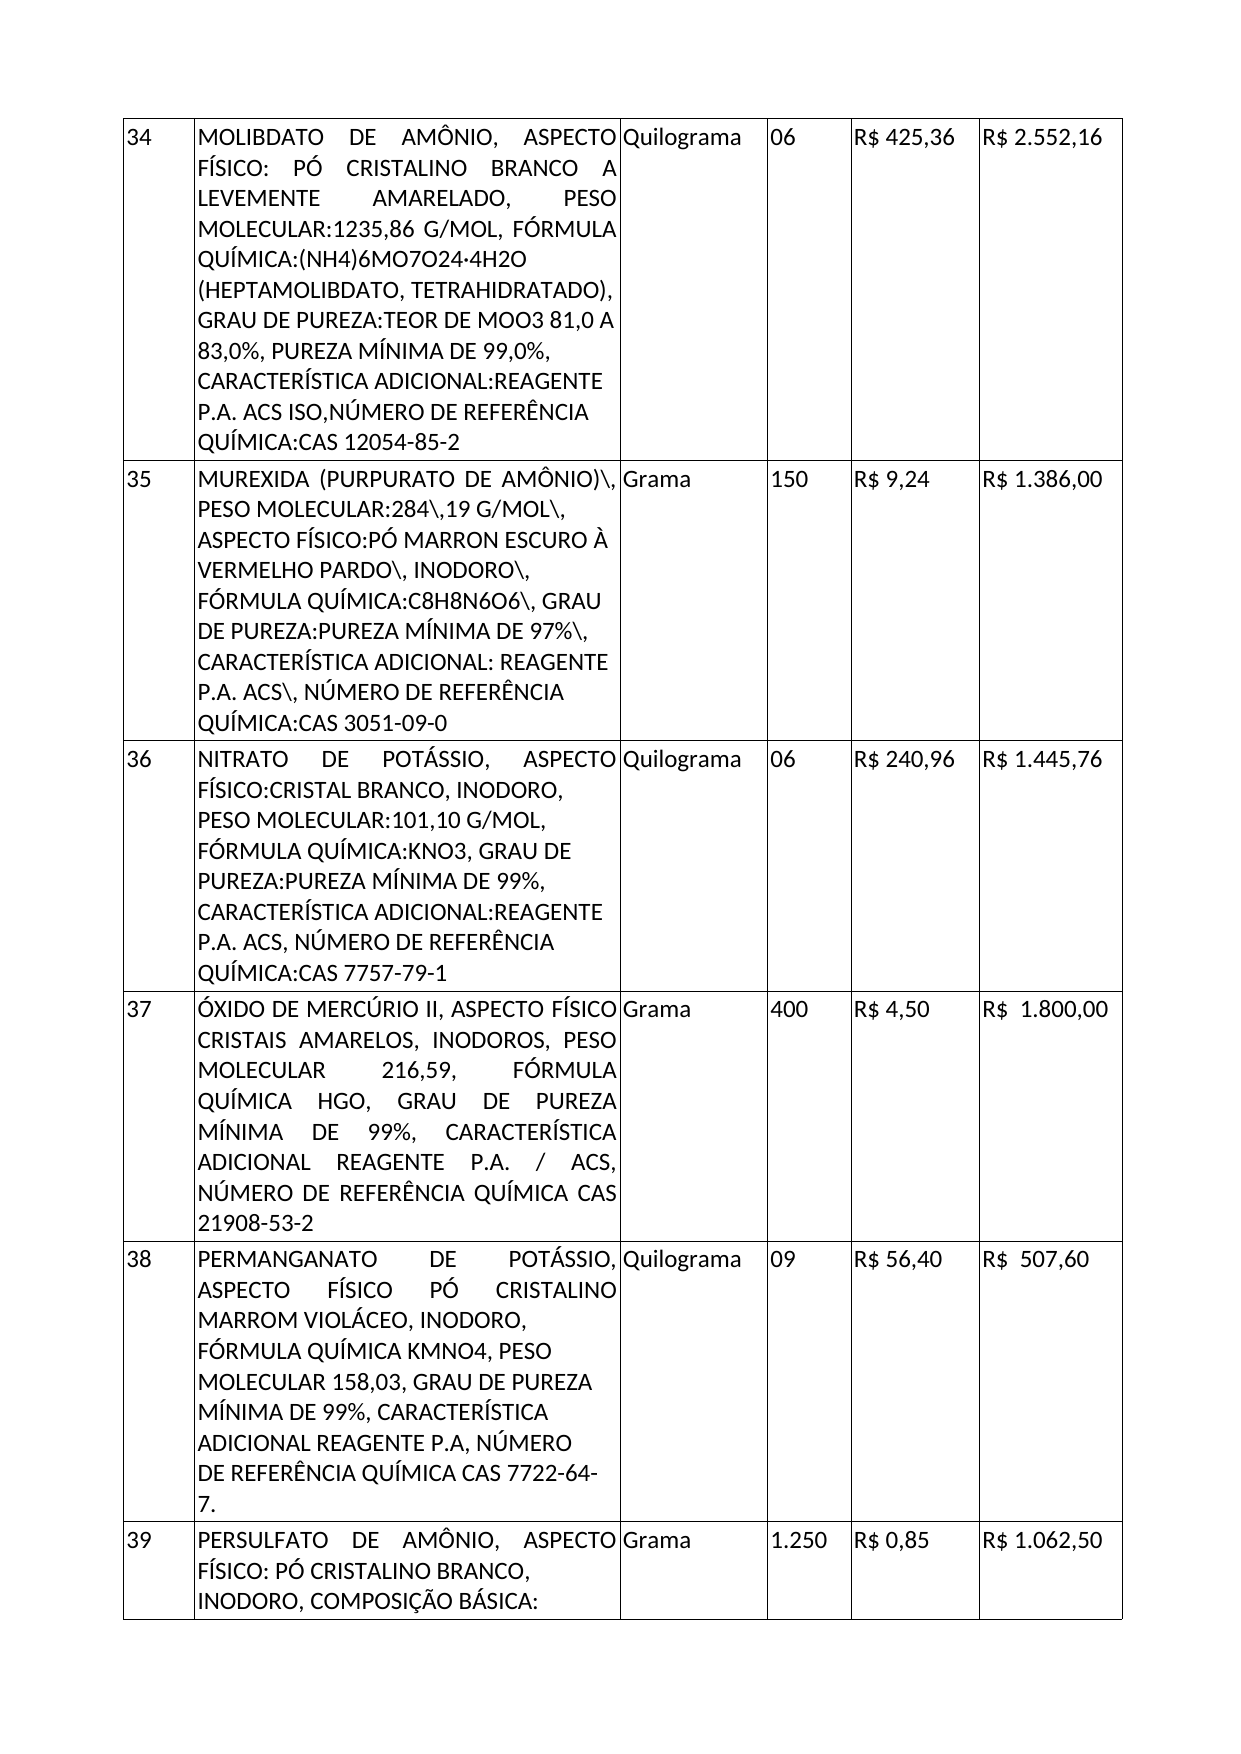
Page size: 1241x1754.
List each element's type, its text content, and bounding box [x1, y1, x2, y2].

table_cell MUREXIDA (PURPURATO DE AMÔNIO)\, PESO MOLECULAR:284\,19 G/MOL\, ASPECTO FÍSICO:PÓ MARRON ESCURO À VERMELHO PARDO\, INODORO\, FÓRMULA QUÍMICA:C8H8N6O6\, GRAU DE PUREZA:PUREZA MÍNIMA DE 97%\, CARACTERÍSTICA ADICIONAL: REAGENTE P.A. ACS\, NÚMERO DE REFERÊNCIA QUÍMICA:CAS 3051-09-0 [195, 461, 620, 740]
table_cell 400 [768, 992, 851, 1241]
table_cell R$ 425,36 [852, 119, 979, 460]
table_cell PERSULFATO DE AMÔNIO, ASPECTO FÍSICO: PÓ CRISTALINO BRANCO, INODORO, COMPOSIÇÃO BÁSICA: [195, 1522, 620, 1619]
table_cell R$ 1.445,76 [980, 741, 1122, 991]
table_cell NITRATO DE POTÁSSIO, ASPECTO FÍSICO:CRISTAL BRANCO, INODORO, PESO MOLECULAR:101,10 G/MOL, FÓRMULA QUÍMICA:KNO3, GRAU DE PUREZA:PUREZA MÍNIMA DE 99%, CARACTERÍSTICA ADICIONAL:REAGENTE P.A. ACS, NÚMERO DE REFERÊNCIA QUÍMICA:CAS 7757-79-1 [195, 741, 620, 991]
table_cell R$ 507,60 [980, 1242, 1122, 1521]
table_cell 09 [768, 1242, 851, 1521]
table_cell R$ 0,85 [852, 1522, 979, 1619]
table_cell R$ 2.552,16 [980, 119, 1122, 460]
table_cell Grama [621, 992, 767, 1241]
table_cell Quilograma [621, 119, 767, 460]
table_cell R$ 9,24 [852, 461, 979, 740]
table_cell Grama [621, 1522, 767, 1619]
table_cell Quilograma [621, 1242, 767, 1521]
table_cell 35 [124, 461, 194, 740]
table_cell R$ 4,50 [852, 992, 979, 1241]
table_cell R$ 1.386,00 [980, 461, 1122, 740]
table_cell 39 [124, 1522, 194, 1619]
table_cell PERMANGANATO DE POTÁSSIO, ASPECTO FÍSICO PÓ CRISTALINO MARROM VIOLÁCEO, INODORO, FÓRMULA QUÍMICA KMNO4, PESO MOLECULAR 158,03, GRAU DE PUREZA MÍNIMA DE 99%, CARACTERÍSTICA ADICIONAL REAGENTE P.A, NÚMERO DE REFERÊNCIA QUÍMICA CAS 7722-64-7. [195, 1242, 620, 1521]
table_cell MOLIBDATO DE AMÔNIO, ASPECTO FÍSICO: PÓ CRISTALINO BRANCO A LEVEMENTE AMARELADO, PESO MOLECULAR:1235,86 G/MOL, FÓRMULA QUÍMICA:(NH4)6MO7O24·4H2O (HEPTAMOLIBDATO, TETRAHIDRATADO), GRAU DE PUREZA:TEOR DE MOO3 81,0 A 83,0%, PUREZA MÍNIMA DE 99,0%, CARACTERÍSTICA ADICIONAL:REAGENTE P.A. ACS ISO,NÚMERO DE REFERÊNCIA QUÍMICA:CAS 12054-85-2 [195, 119, 620, 460]
table_cell R$ 240,96 [852, 741, 979, 991]
table_cell 36 [124, 741, 194, 991]
table_cell 150 [768, 461, 851, 740]
table_cell ÓXIDO DE MERCÚRIO II, ASPECTO FÍSICO CRISTAIS AMARELOS, INODOROS, PESO MOLECULAR 216,59, FÓRMULA QUÍMICA HGO, GRAU DE PUREZA MÍNIMA DE 99%, CARACTERÍSTICA ADICIONAL REAGENTE P.A. / ACS, NÚMERO DE REFERÊNCIA QUÍMICA CAS 21908-53-2 [195, 992, 620, 1241]
table_cell R$ 56,40 [852, 1242, 979, 1521]
table_cell 37 [124, 992, 194, 1241]
table_cell 34 [124, 119, 194, 460]
table_cell 1.250 [768, 1522, 851, 1619]
table_cell R$ 1.062,50 [980, 1522, 1122, 1619]
table_cell R$ 1.800,00 [980, 992, 1122, 1241]
table_cell 38 [124, 1242, 194, 1521]
table_cell Grama [621, 461, 767, 740]
table_cell 06 [768, 119, 851, 460]
table_cell 06 [768, 741, 851, 991]
table_cell Quilograma [621, 741, 767, 991]
